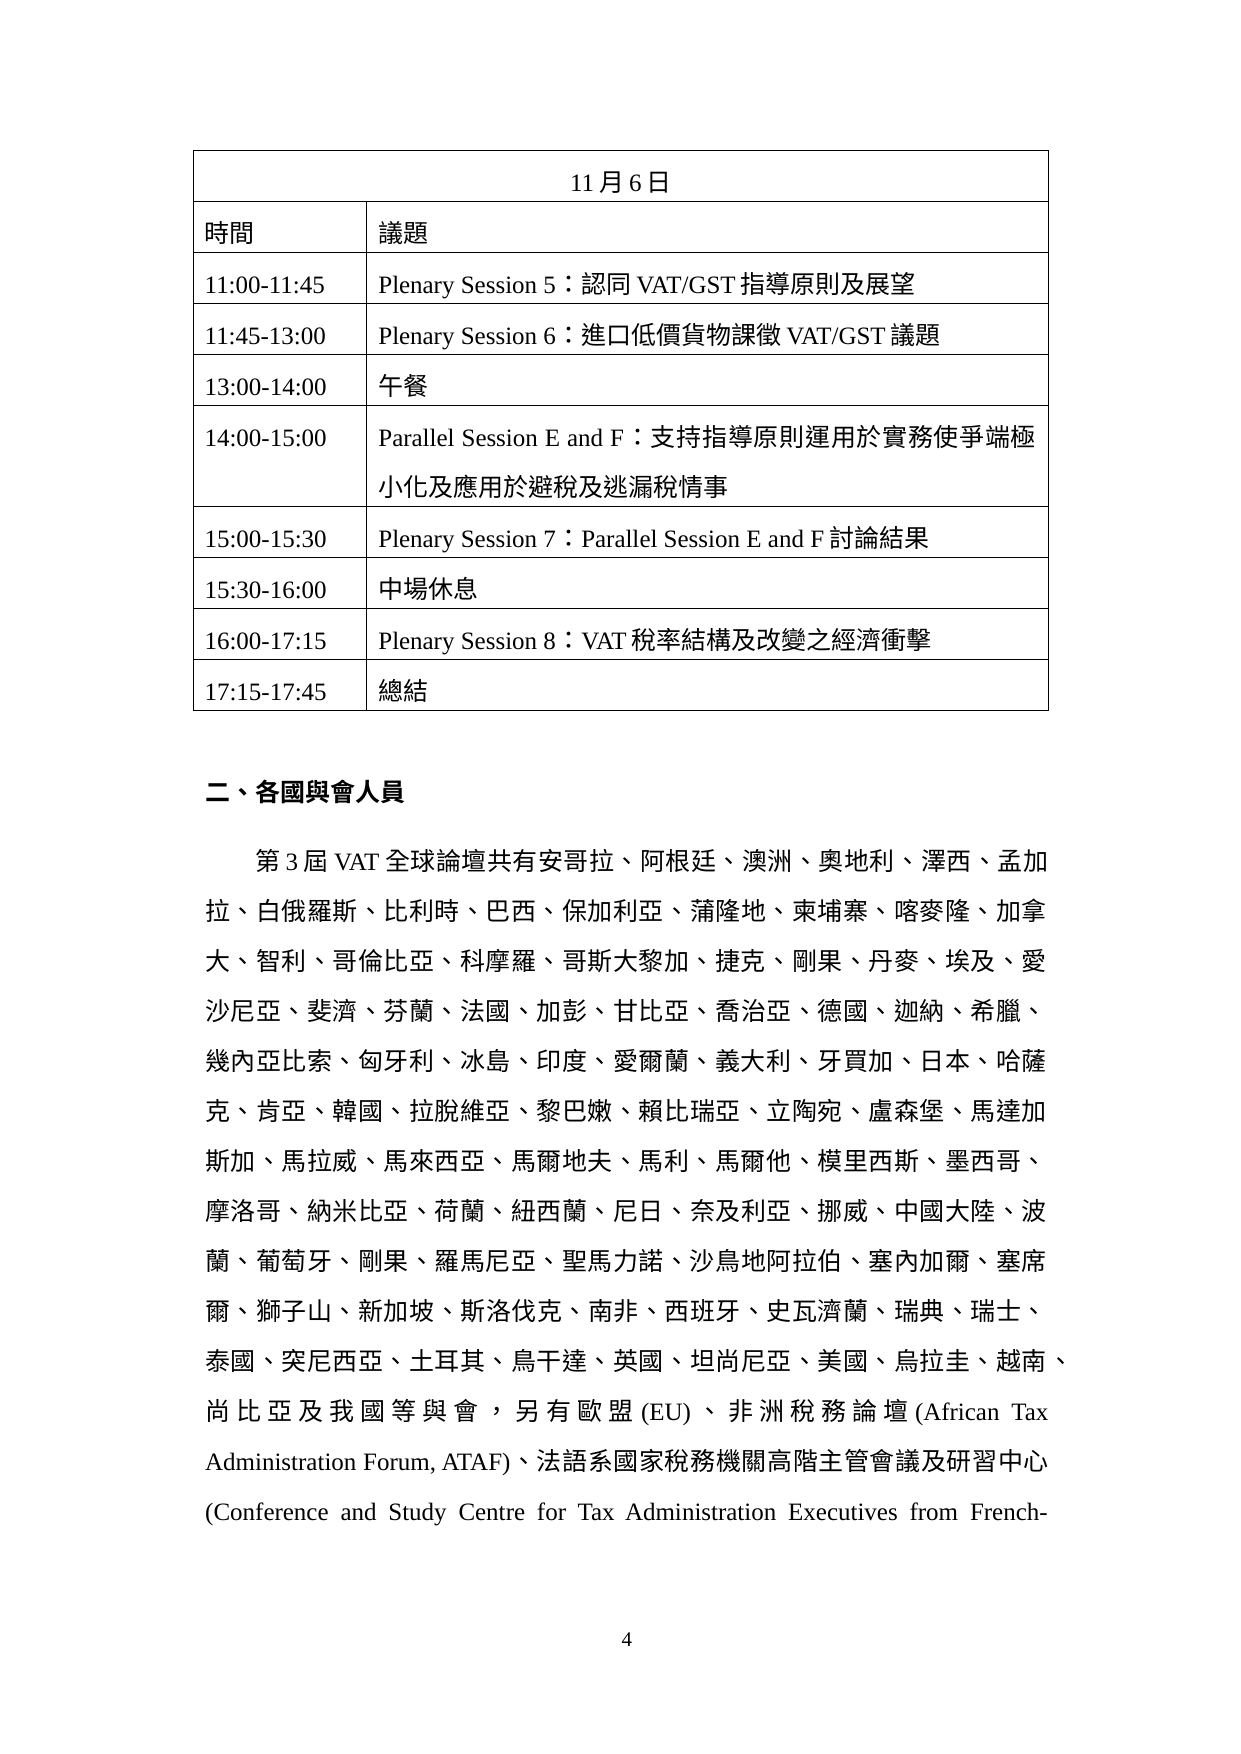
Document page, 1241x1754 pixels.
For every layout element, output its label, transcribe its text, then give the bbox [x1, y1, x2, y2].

table_cell 15:00-15:30 [194, 507, 366, 557]
text 二、各國與會人員 [205, 761, 1048, 811]
table_cell 午餐 [367, 355, 1048, 405]
table_cell Plenary Session 7：Parallel Session E and F討論結果 [367, 507, 1048, 557]
table_cell 中場休息 [367, 558, 1048, 608]
table_cell 17:15-17:45 [194, 660, 366, 710]
table_header 11月6日 [194, 151, 1048, 201]
table_cell 11:00-11:45 [194, 253, 366, 303]
table_cell 總結 [367, 660, 1048, 710]
table_cell Plenary Session 5：認同VAT/GST指導原則及展望 [367, 253, 1048, 303]
table_cell Parallel Session E and F：支持指導原則運用於實務使爭端極小化及應用於避稅及逃漏稅情事 [367, 406, 1048, 506]
table_cell 13:00-14:00 [194, 355, 366, 405]
table_cell 11:45-13:00 [194, 304, 366, 354]
table_cell Plenary Session 8：VAT稅率結構及改變之經濟衝擊 [367, 609, 1048, 659]
table_cell 時間 [194, 202, 366, 252]
text 第3屆VAT全球論壇共有安哥拉、阿根廷、澳洲、奧地利、澤西、孟加拉、白俄羅斯、比利時、巴西、保加利亞、蒲隆地、柬埔寨、喀麥隆、加拿大、智利、哥倫比亞、科摩羅、哥斯大黎加、捷克、剛果、丹麥、埃及、愛沙尼亞、斐濟、芬蘭、法國、加彭、甘比亞、喬治亞、德國、迦納、希臘、幾內亞比索、匈牙利、冰島、印度、愛爾蘭、義大利、牙買加、日本、哈薩克、肯亞、韓國、拉脫維亞、黎巴嫩、賴比瑞亞、立陶宛、盧森堡、馬達加斯加、馬拉威、馬來西亞、馬爾地夫、馬利、馬爾他、模里西斯、墨西哥、摩洛哥、納米比亞、荷蘭、紐西蘭、尼日、奈及利亞、挪威、中國大陸、波蘭、葡萄牙、剛果、羅馬尼亞、聖馬力諾、沙鳥地阿拉伯、塞內加爾、塞席爾、獅子山、新加坡、斯洛伐克、南非、西班牙、史瓦濟蘭、瑞典、瑞士、泰國、突尼西亞、土耳其、鳥干達、英國、坦尚尼亞、美國、烏拉圭、越南、尚比亞及我國等與會，另有歐盟(EU)、非洲稅務論壇(African Tax Administration Forum, ATAF)、法語系國家稅務機關高階主管會議及研習中心(Conference and Study Centre for Tax Administration Executives from French-Speaking Countries, CREDAF)、海灣合作委員會(Gulf Cooperation Council, GCC)、美洲國家稅務主管中心(Inter-American Center of Tax Administrations, CIAT)、國際貨幣基金(International Monetary Fund, IMF)、歐洲稅務管理組織(Inter-European Organization of Tax Administrations, IOTA)、南非洲發展團體-發展金融資源中心(Southern African Development Community, Development Finance Resource Center, SADC-DFRC)、西非經濟及貨幣聯盟(West Africa Economic and Monetary Union, UEMOA)、世界銀行(World Bank)、世界海關組織(World Customs Organization，WCO)、OECD、商業及工業諮詢委員會(Business and Industry Advisory Committee, BIAC)及國際財政文獻局(International Bureau of Fiscal Documentation, IBFD)等國際組織，共計104個國家與國際組織之代表及學者共同參與。 [205, 830, 1048, 1530]
table_cell 15:30-16:00 [194, 558, 366, 608]
table_cell 16:00-17:15 [194, 609, 366, 659]
table_cell 14:00-15:00 [194, 406, 366, 506]
table_cell Plenary Session 6：進口低價貨物課徵VAT/GST議題 [367, 304, 1048, 354]
table_cell 議題 [367, 202, 1048, 252]
